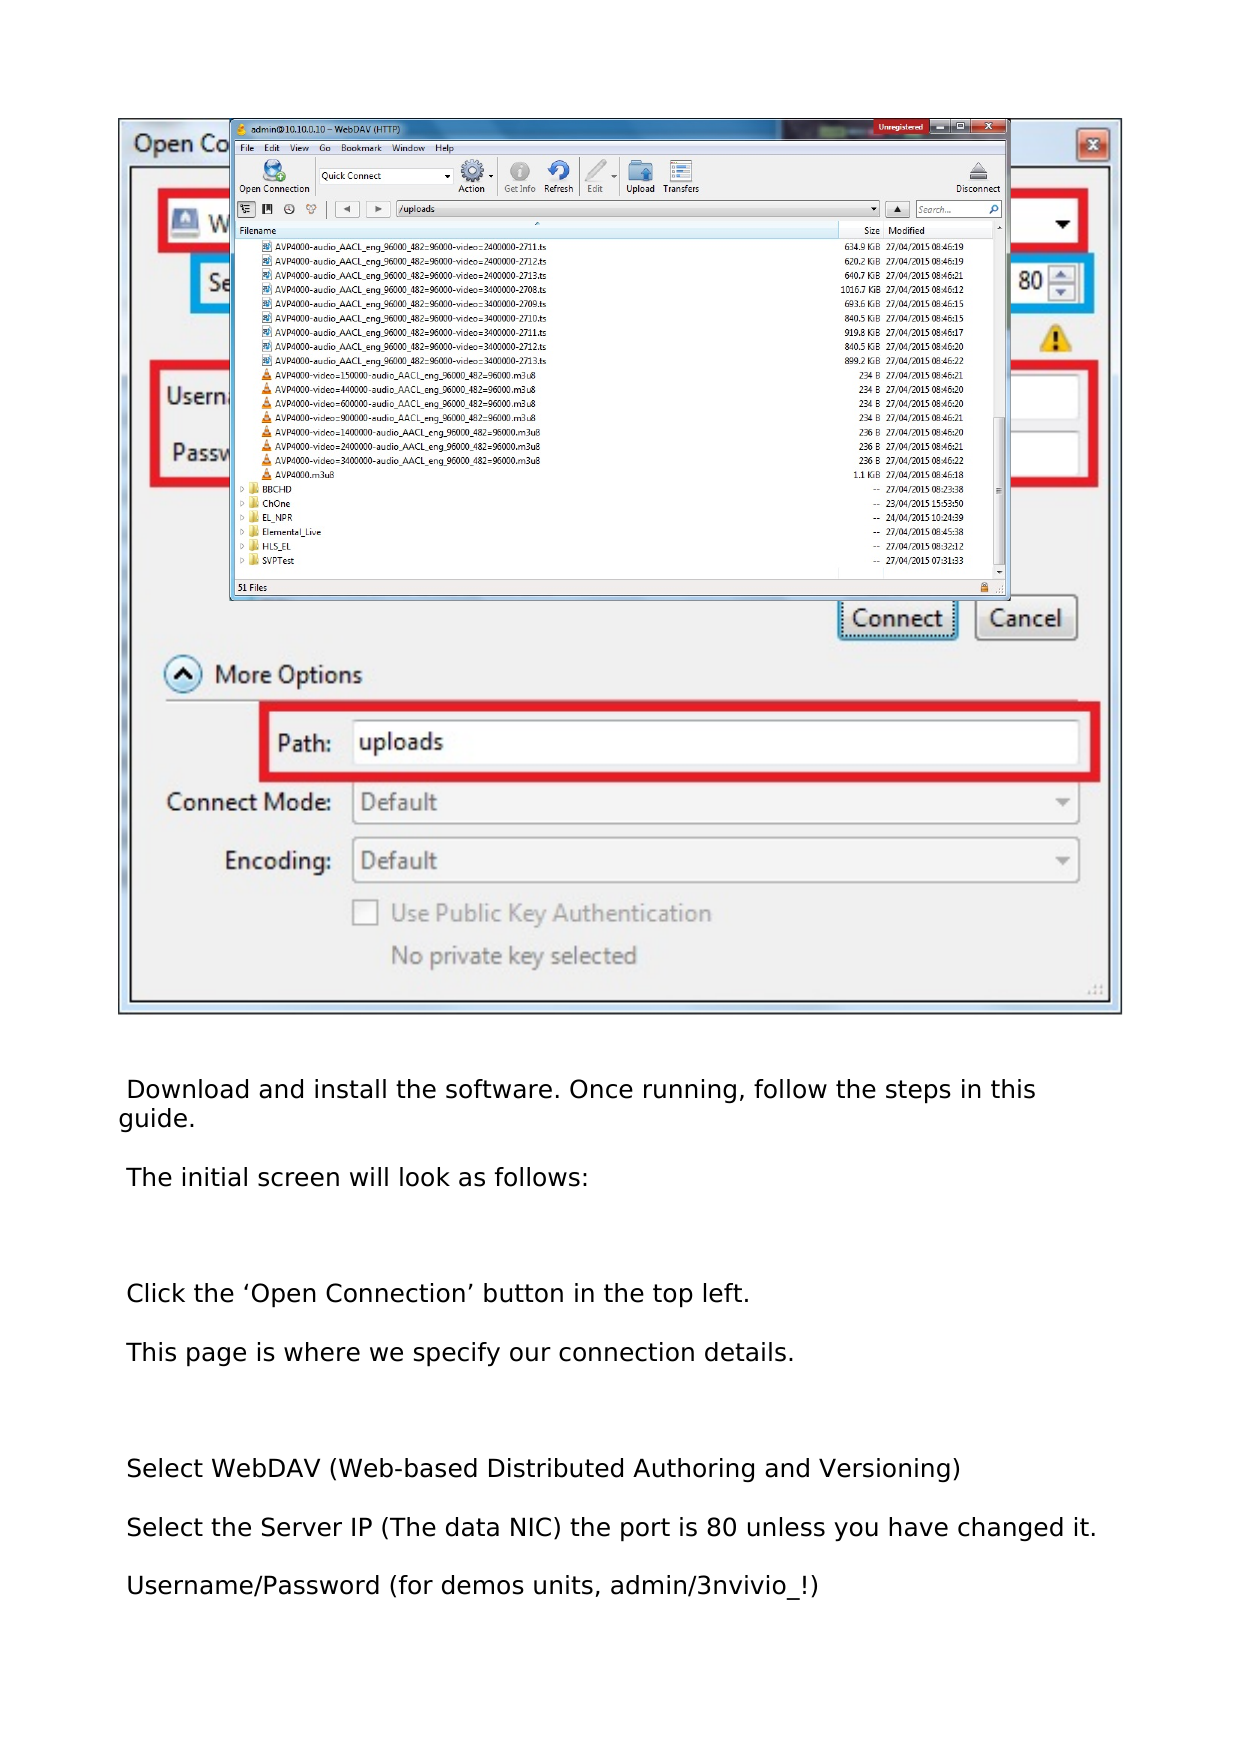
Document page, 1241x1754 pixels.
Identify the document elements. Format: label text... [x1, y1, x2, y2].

text Download and install the software. Once running, follow the steps in this guide. The initial screen will look as follows: Click the ‘Open Connection’ button in the top left. This page is where we specify our connection details. Select WebDAV (Web-based Distributed Authoring and Versioning) Select the Server IP (The data NIC) the port is 80 unless you have changed it. Username/Password (for demos units, admin/3nvivio_!) [118, 1017, 1122, 1629]
picture [118, 118, 1123, 1017]
